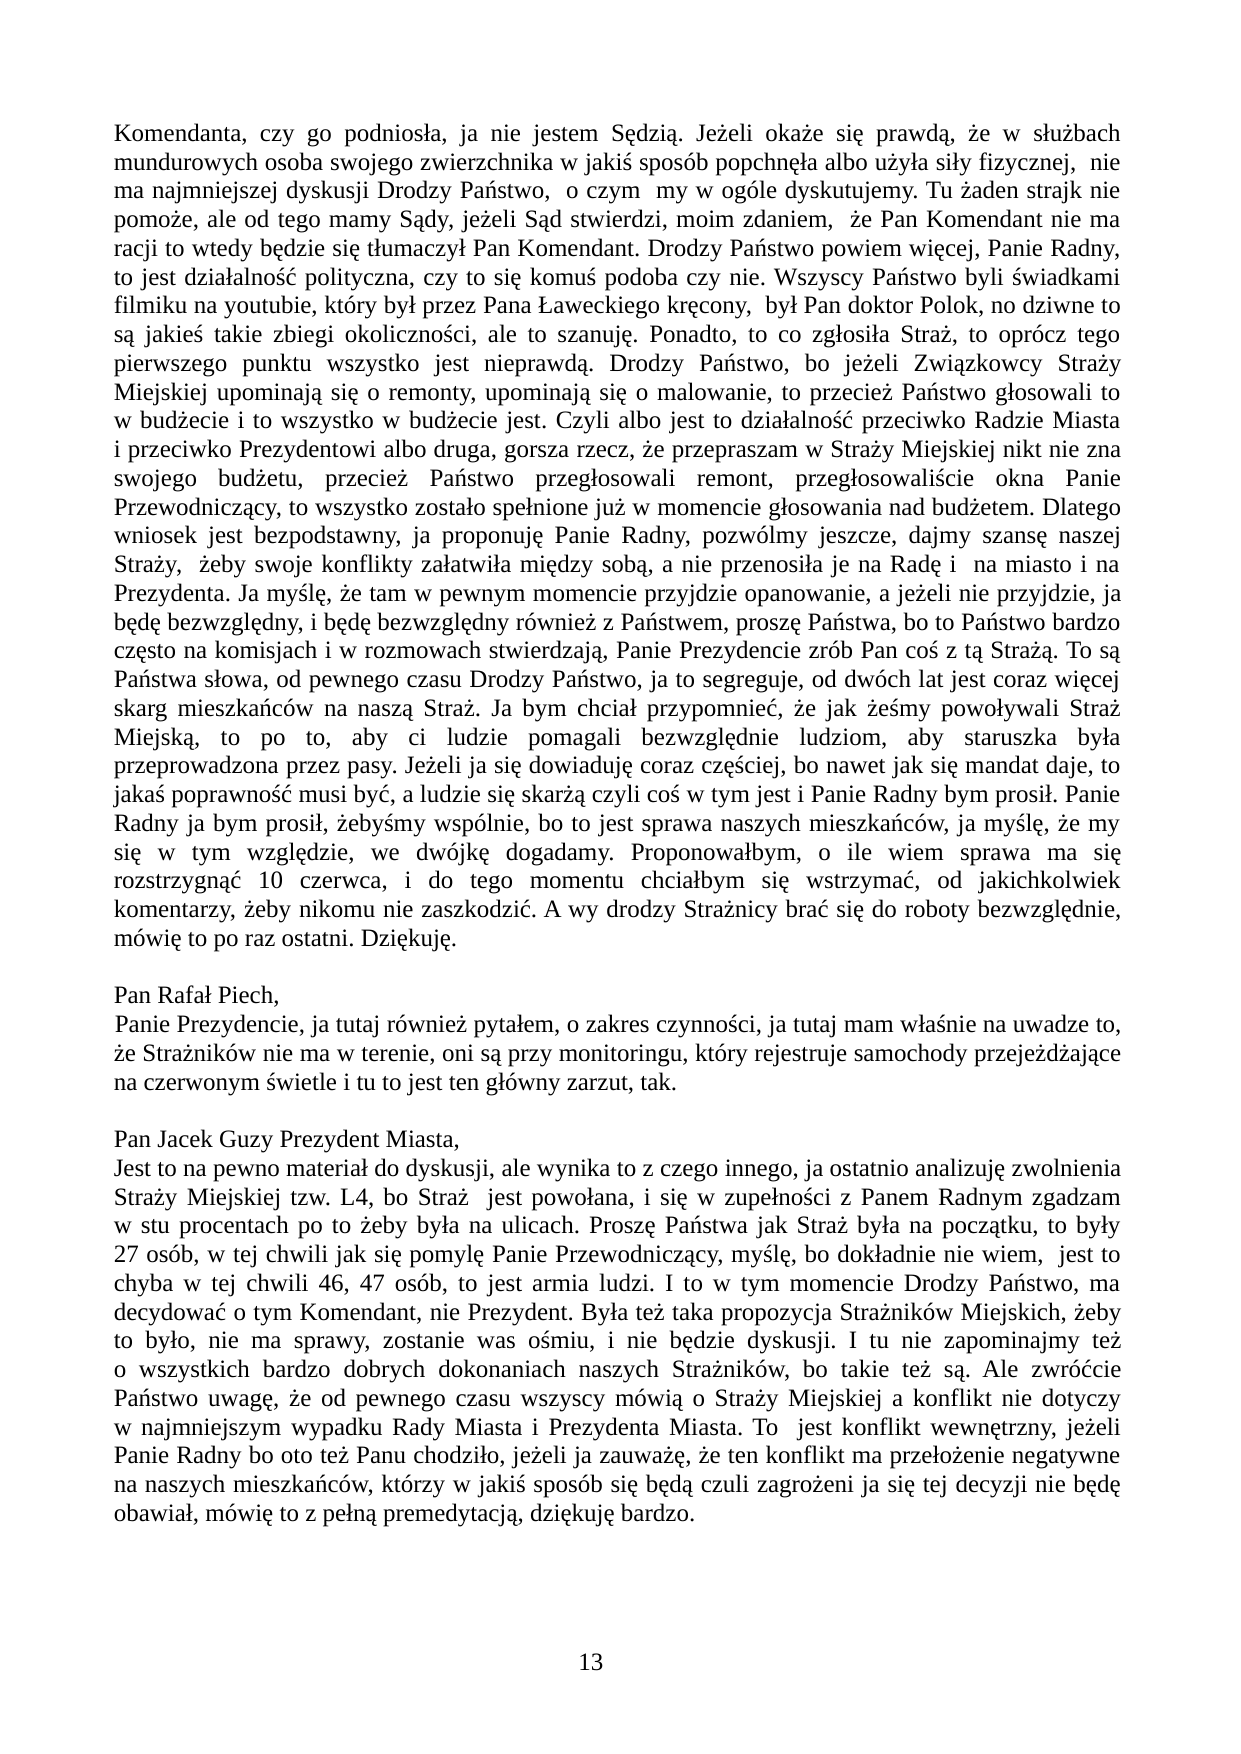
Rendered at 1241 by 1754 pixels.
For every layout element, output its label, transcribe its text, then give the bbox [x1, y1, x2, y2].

text Pan Jacek Guzy Prezydent Miasta, [76, 1124, 1122, 1153]
text Komendanta, czy go podniosła, ja nie jestem Sędzią. Jeżeli okaże się prawdą, że w służbach mundurowych osoba swojego zwierzchnika w jakiś sposób popchnęła albo użyła siły fizycznej, nie ma najmniejszej dyskusji Drodzy Państwo, o czym my w ogóle dyskutujemy. Tu żaden strajk nie pomoże, ale od tego mamy Sądy, jeżeli Sąd stwierdzi, moim zdaniem, że Pan Komendant nie ma racji to wtedy będzie się tłumaczył Pan Komendant. Drodzy Państwo powiem więcej, Panie Radny, to jest działalność polityczna, czy to się komuś podoba czy nie. Wszyscy Państwo byli świadkami filmiku na youtubie, który był przez Pana Ławeckiego kręcony, był Pan doktor Polok, no dziwne to są jakieś takie zbiegi okoliczności, ale to szanuję. Ponadto, to co zgłosiła Straż, to oprócz tego pierwszego punktu wszystko jest nieprawdą. Drodzy Państwo, bo jeżeli Związkowcy Straży Miejskiej upominają się o remonty, upominają się o malowanie, to przecież Państwo głosowali to w budżecie i to wszystko w budżecie jest. Czyli albo jest to działalność przeciwko Radzie Miasta i przeciwko Prezydentowi albo druga, gorsza rzecz, że przepraszam w Straży Miejskiej nikt nie zna swojego budżetu, przecież Państwo przegłosowali remont, przegłosowaliście okna Panie Przewodniczący, to wszystko zostało spełnione już w momencie głosowania nad budżetem. Dlatego wniosek jest bezpodstawny, ja proponuję Panie Radny, pozwólmy jeszcze, dajmy szansę naszej Straży, żeby swoje konflikty załatwiła między sobą, a nie przenosiła je na Radę i na miasto i na Prezydenta. Ja myślę, że tam w pewnym momencie przyjdzie opanowanie, a jeżeli nie przyjdzie, ja będę bezwzględny, i będę bezwzględny również z Państwem, proszę Państwa, bo to Państwo bardzo często na komisjach i w rozmowach stwierdzają, Panie Prezydencie zrób Pan coś z tą Strażą. To są Państwa słowa, od pewnego czasu Drodzy Państwo, ja to segreguje, od dwóch lat jest coraz więcej skarg mieszkańców na naszą Straż. Ja bym chciał przypomnieć, że jak żeśmy powoływali Straż Miejską, to po to, aby ci ludzie pomagali bezwzględnie ludziom, aby staruszka była przeprowadzona przez pasy. Jeżeli ja się dowiaduję coraz częściej, bo nawet jak się mandat daje, to jakaś poprawność musi być, a ludzie się skarżą czyli coś w tym jest i Panie Radny bym prosił. Panie Radny ja bym prosił, żebyśmy wspólnie, bo to jest sprawa naszych mieszkańców, ja myślę, że my się w tym względzie, we dwójkę dogadamy. Proponowałbym, o ile wiem sprawa ma się rozstrzygnąć 10 czerwca, i do tego momentu chciałbym się wstrzymać, od jakichkolwiek komentarzy, żeby nikomu nie zaszkodzić. A wy drodzy Strażnicy brać się do roboty bezwzględnie, mówię to po raz ostatni. Dziękuję. [76, 118, 1122, 952]
text Jest to na pewno materiał do dyskusji, ale wynika to z czego innego, ja ostatnio analizuję zwolnienia Straży Miejskiej tzw. L4, bo Straż jest powołana, i się w zupełności z Panem Radnym zgadzam w stu procentach po to żeby była na ulicach. Proszę Państwa jak Straż była na początku, to były 27 osób, w tej chwili jak się pomylę Panie Przewodniczący, myślę, bo dokładnie nie wiem, jest to chyba w tej chwili 46, 47 osób, to jest armia ludzi. I to w tym momencie Drodzy Państwo, ma decydować o tym Komendant, nie Prezydent. Była też taka propozycja Strażników Miejskich, żeby to było, nie ma sprawy, zostanie was ośmiu, i nie będzie dyskusji. I tu nie zapominajmy też o wszystkich bardzo dobrych dokonaniach naszych Strażników, bo takie też są. Ale zwróćcie Państwo uwagę, że od pewnego czasu wszyscy mówią o Straży Miejskiej a konflikt nie dotyczy w najmniejszym wypadku Rady Miasta i Prezydenta Miasta. To jest konflikt wewnętrzny, jeżeli Panie Radny bo oto też Panu chodziło, jeżeli ja zauważę, że ten konflikt ma przełożenie negatywne na naszych mieszkańców, którzy w jakiś sposób się będą czuli zagrożeni ja się tej decyzji nie będę obawiał, mówię to z pełną premedytacją, dziękuję bardzo. [76, 1153, 1122, 1527]
text Panie Prezydencie, ja tutaj również pytałem, o zakres czynności, ja tutaj mam właśnie na uwadze to, że Strażników nie ma w terenie, oni są przy monitoringu, który rejestruje samochody przejeżdżające na czerwonym świetle i tu to jest ten główny zarzut, tak. [76, 1009, 1122, 1096]
text Pan Rafał Piech, [76, 981, 1122, 1009]
